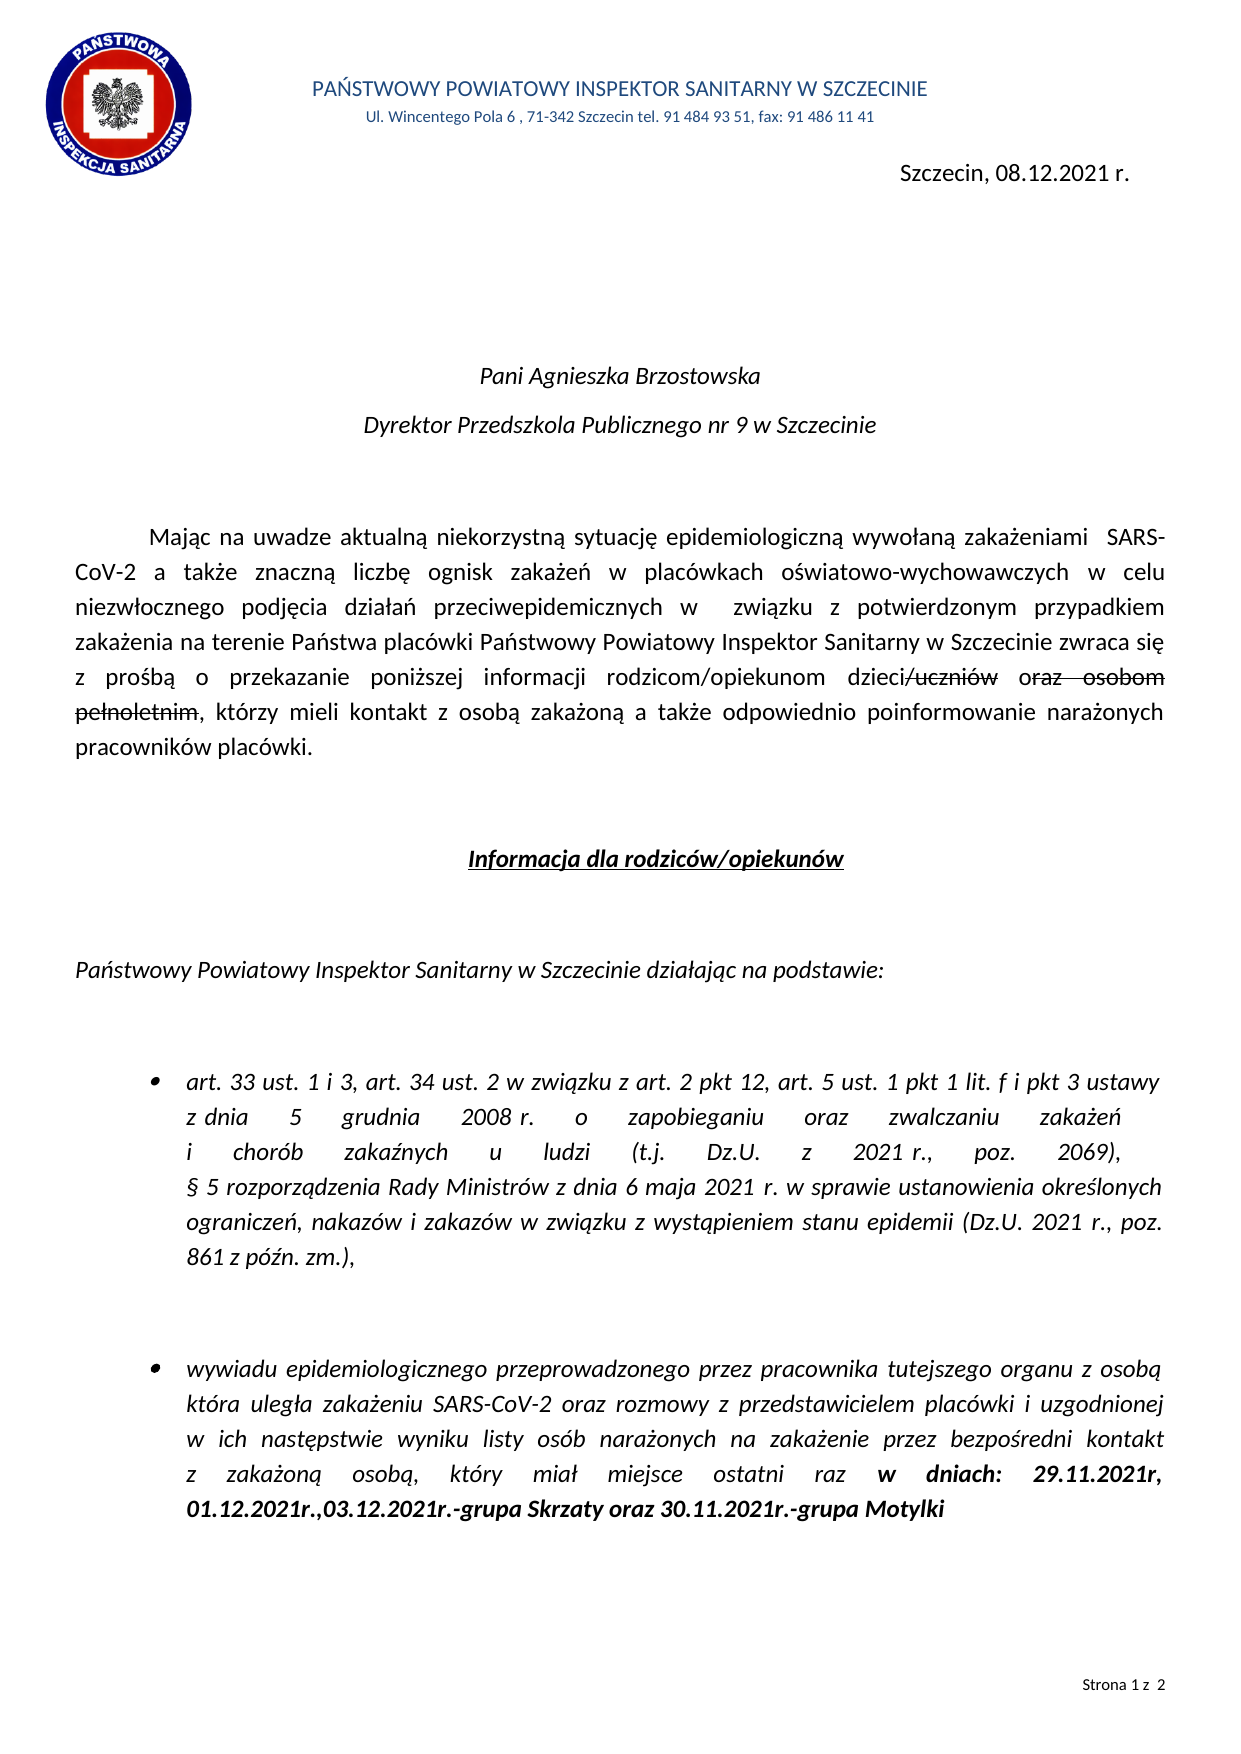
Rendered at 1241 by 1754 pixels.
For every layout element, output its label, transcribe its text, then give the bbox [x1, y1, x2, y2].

text Państwowy Powiatowy Inspektor Sanitarny w Szczecinie działając na podstawie: [75, 954, 1165, 985]
list wywiadu epidemiologicznego przeprowadzonego przez pracownika tutejszego organu z osobą która uległa zakażeniu SARS-CoV-2 oraz rozmowy z przedstawicielem placówki i uzgodnionej w ich następstwie wyniku listy osób narażonych na zakażenie przez bezpośredni kontakt z zakażoną osobą, który miał miejsce ostatni raz w dniach: 29.11.2021r, 01.12.2021r.,03.12.2021r.-grupa Skrzaty oraz 30.11.2021r.-grupa Motylki [149, 1353, 1165, 1523]
text Pani Agnieszka Brzostowska [75, 360, 1165, 390]
list art. 33 ust. 1 i 3, art. 34 ust. 2 w związku z art. 2 pkt 12, art. 5 ust. 1 pkt 1 lit. f i pkt 3 ustawy z dnia 5 grudnia 2008 r. o zapobieganiu oraz zwalczaniu zakażeń i chorób zakaźnych u ludzi (t.j. Dz.U. z 2021 r., poz. 2069), § 5 rozporządzenia Rady Ministrów z dnia 6 maja 2021 r. w sprawie ustanowienia określonych ograniczeń, nakazów i zakazów w związku z wystąpieniem stanu epidemii (Dz.U. 2021 r., poz. 861 z późn. zm.), [149, 1066, 1165, 1272]
text Dyrektor Przedszkola Publicznego nr 9 w Szczecinie [75, 409, 1165, 440]
text Mając na uwadze aktualną niekorzystną sytuację epidemiologiczną wywołaną zakażeniami SARS-CoV-2 a także znaczną liczbę ognisk zakażeń w placówkach oświatowo-wychowawczych w celu niezwłocznego podjęcia działań przeciwepidemicznych w związku z potwierdzonym przypadkiem zakażenia na terenie Państwa placówki Państwowy Powiatowy Inspektor Sanitarny w Szczecinie zwraca się z prośbą o przekazanie poniższej informacji rodzicom/opiekunom dzieci/uczniów oraz osobom pełnoletnim, którzy mieli kontakt z osobą zakażoną a także odpowiednio poinformowanie narażonych pracowników placówki. [75, 521, 1165, 762]
text Szczecin, 08.12.2021 r. [75, 157, 1165, 188]
picture [44, 30, 192, 177]
text Informacja dla rodziców/opiekunów [75, 843, 1165, 873]
